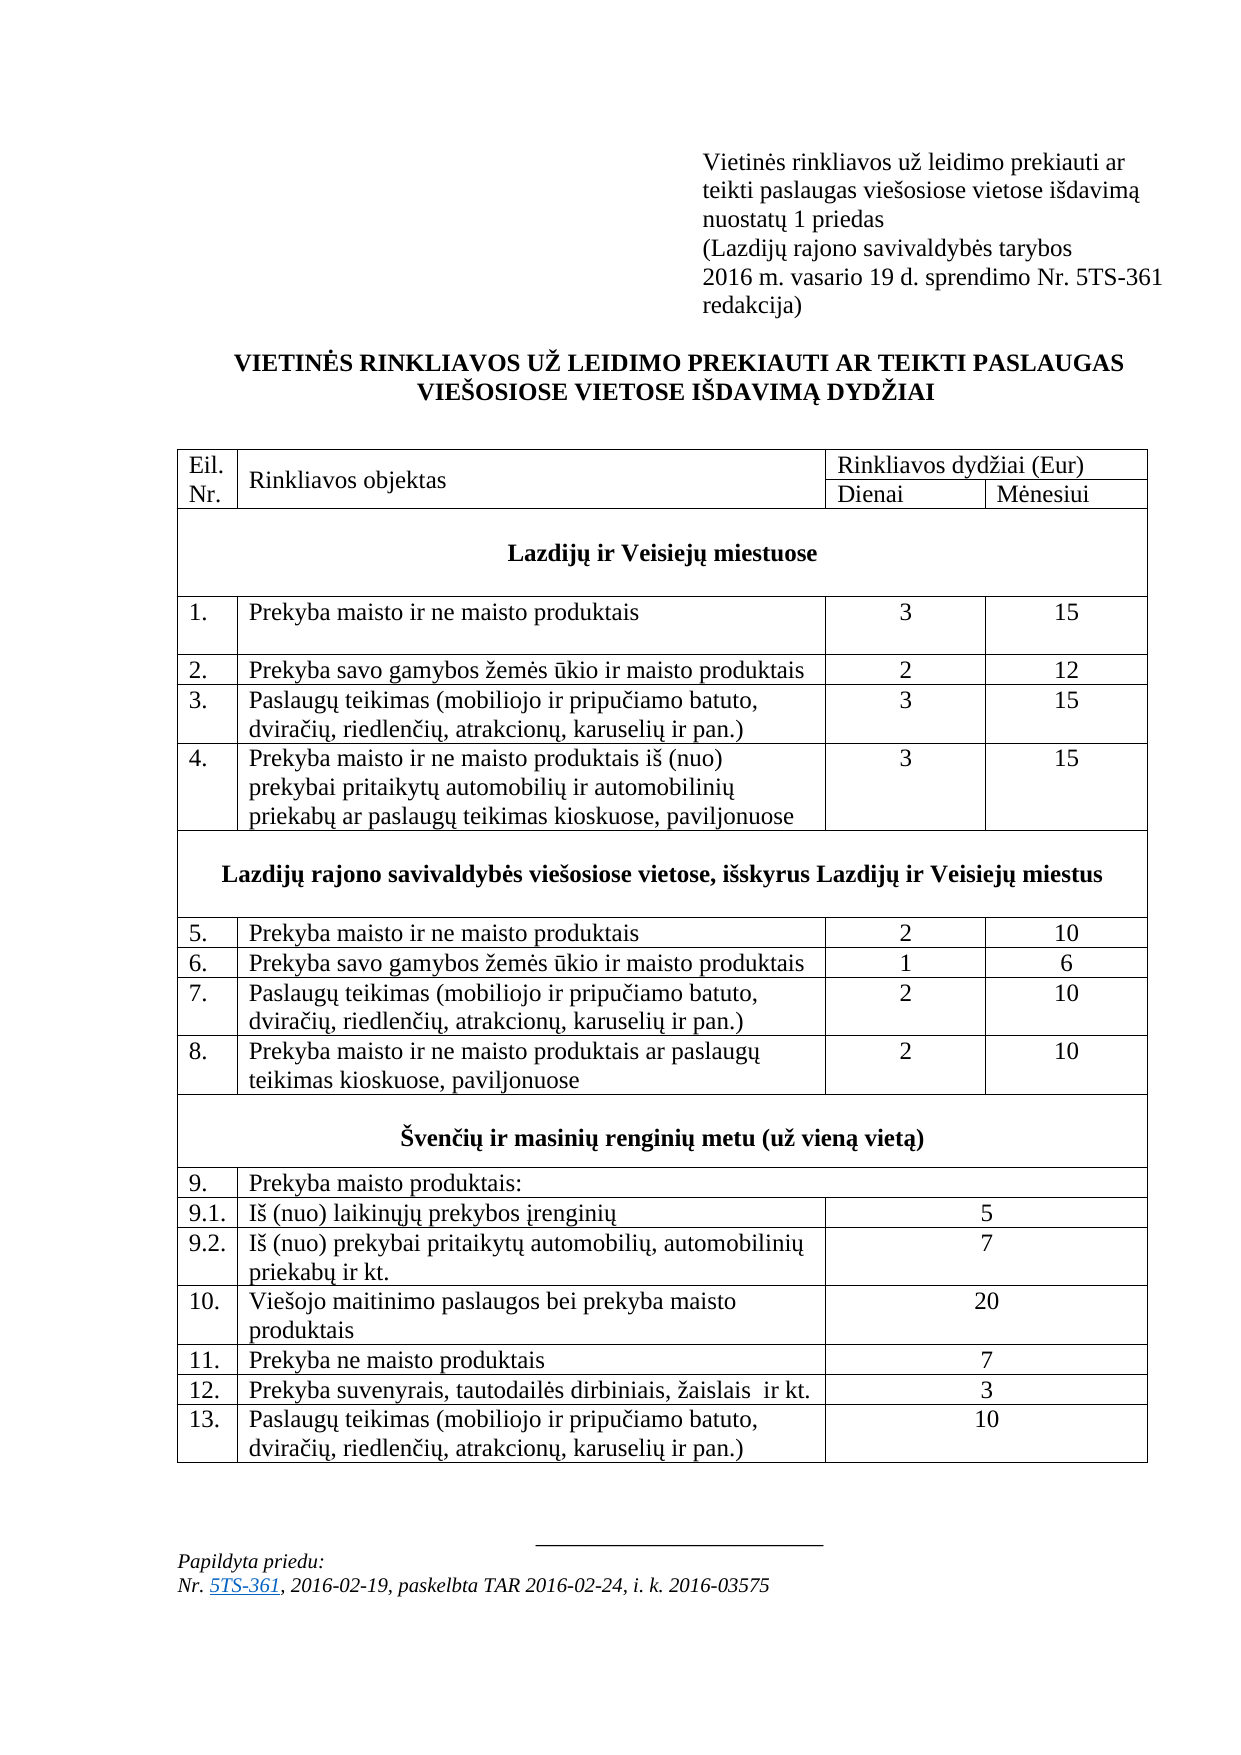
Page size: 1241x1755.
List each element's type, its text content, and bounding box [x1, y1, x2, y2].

text Vietinės rinkliavos už leidimo prekiauti ar [177, 147, 1181, 176]
table_cell Iš (nuo) prekybai pritaikytų automobilių, automobilinių priekabų ir kt. [238, 1228, 825, 1285]
table_header Eil. Nr. [178, 450, 237, 508]
table_cell 10 [826, 1405, 1147, 1462]
text teikti paslaugas viešosiose vietose išdavimą [177, 176, 1181, 204]
table_cell Prekyba ne maisto produktais [238, 1345, 825, 1374]
table_cell 15 [986, 744, 1147, 830]
table_cell 8. [178, 1036, 237, 1094]
text nuostatų 1 priedas [177, 204, 1181, 233]
table_cell 2 [826, 918, 985, 947]
table_cell 15 [986, 597, 1147, 654]
table_cell Švenčių ir masinių renginių metu (už vieną vietą) [178, 1095, 1147, 1167]
table_header Rinkliavos dydžiai (Eur) [826, 450, 1147, 478]
table_cell 2. [178, 655, 237, 684]
text redakcija) [177, 291, 1181, 319]
table_header Rinkliavos objektas [238, 450, 825, 508]
text (Lazdijų rajono savivaldybės tarybos [177, 233, 1181, 262]
table_cell Paslaugų teikimas (mobiliojo ir pripučiamo batuto, dviračių, riedlenčių, atrakcionų, karuselių ir pan.) [238, 1405, 825, 1462]
table_cell Iš (nuo) laikinųjų prekybos įrenginių [238, 1198, 825, 1227]
table_cell 9.1. [178, 1198, 237, 1227]
table_cell Prekyba savo gamybos žemės ūkio ir maisto produktais [238, 948, 825, 977]
text Papildyta priedu: [177, 1549, 1181, 1573]
table_cell Lazdijų rajono savivaldybės viešosiose vietose, išskyrus Lazdijų ir Veisiejų miestus [178, 831, 1147, 917]
table_cell Viešojo maitinimo paslaugos bei prekyba maisto produktais [238, 1286, 825, 1344]
table_cell 3 [826, 597, 985, 654]
table_cell Prekyba maisto ir ne maisto produktais [238, 918, 825, 947]
table_cell 7 [826, 1228, 1147, 1285]
table_cell 15 [986, 685, 1147, 742]
table_cell 11. [178, 1345, 237, 1374]
table_cell Paslaugų teikimas (mobiliojo ir pripučiamo batuto, dviračių, riedlenčių, atrakcionų, karuselių ir pan.) [238, 978, 825, 1035]
table_cell Prekyba suvenyrais, tautodailės dirbiniais, žaislais ir kt. [238, 1375, 825, 1403]
table_cell 3 [826, 744, 985, 830]
table_cell 6 [986, 948, 1147, 977]
text 2016 m. vasario 19 d. sprendimo Nr. 5TS-361 [177, 262, 1181, 291]
table_cell Mėnesiui [986, 480, 1147, 508]
table_cell 1. [178, 597, 237, 654]
table_cell 2 [826, 978, 985, 1035]
table_cell 10. [178, 1286, 237, 1344]
table_cell 10 [986, 1036, 1147, 1094]
table_cell 6. [178, 948, 237, 977]
table_cell Lazdijų ir Veisiejų miestuose [178, 509, 1147, 596]
table_cell Dienai [826, 480, 985, 508]
table_cell 20 [826, 1286, 1147, 1344]
table_cell 10 [986, 978, 1147, 1035]
table_cell 12. [178, 1375, 237, 1403]
table_cell Prekyba maisto ir ne maisto produktais ar paslaugų teikimas kioskuose, paviljonuose [238, 1036, 825, 1094]
table_cell 7. [178, 978, 237, 1035]
table_cell 9. [178, 1168, 237, 1197]
table_cell 3 [826, 1375, 1147, 1403]
table_cell Prekyba savo gamybos žemės ūkio ir maisto produktais [238, 655, 825, 684]
table_cell 3. [178, 685, 237, 742]
table_cell 5. [178, 918, 237, 947]
table_cell Prekyba maisto produktais: [238, 1168, 1147, 1197]
table_cell 9.2. [178, 1228, 237, 1285]
table_cell 5 [826, 1198, 1147, 1227]
table_cell 2 [826, 1036, 985, 1094]
table_cell 10 [986, 918, 1147, 947]
table_cell 13. [178, 1405, 237, 1462]
table_cell 12 [986, 655, 1147, 684]
table_cell Prekyba maisto ir ne maisto produktais iš (nuo) prekybai pritaikytų automobilių ir automobilinių priekabų ar paslaugų teikimas kioskuose, paviljonuose [238, 744, 825, 830]
text Nr. 5TS-361, 2016-02-19, paskelbta TAR 2016-02-24, i. k. 2016-03575 [177, 1573, 1181, 1597]
table_cell 7 [826, 1345, 1147, 1374]
text VIETINĖS RINKLIAVOS UŽ LEIDIMO PREKIAUTI AR TEIKTI PASLAUGAS VIEŠOSIOSE VIETOSE IŠDAVIMĄ DYDŽIAI [177, 348, 1181, 406]
table_cell 3 [826, 685, 985, 742]
text _______________________ [177, 1521, 1181, 1549]
table_cell 4. [178, 744, 237, 830]
table_cell 2 [826, 655, 985, 684]
table_cell Paslaugų teikimas (mobiliojo ir pripučiamo batuto, dviračių, riedlenčių, atrakcionų, karuselių ir pan.) [238, 685, 825, 742]
table_cell 1 [826, 948, 985, 977]
table_cell Prekyba maisto ir ne maisto produktais [238, 597, 825, 654]
